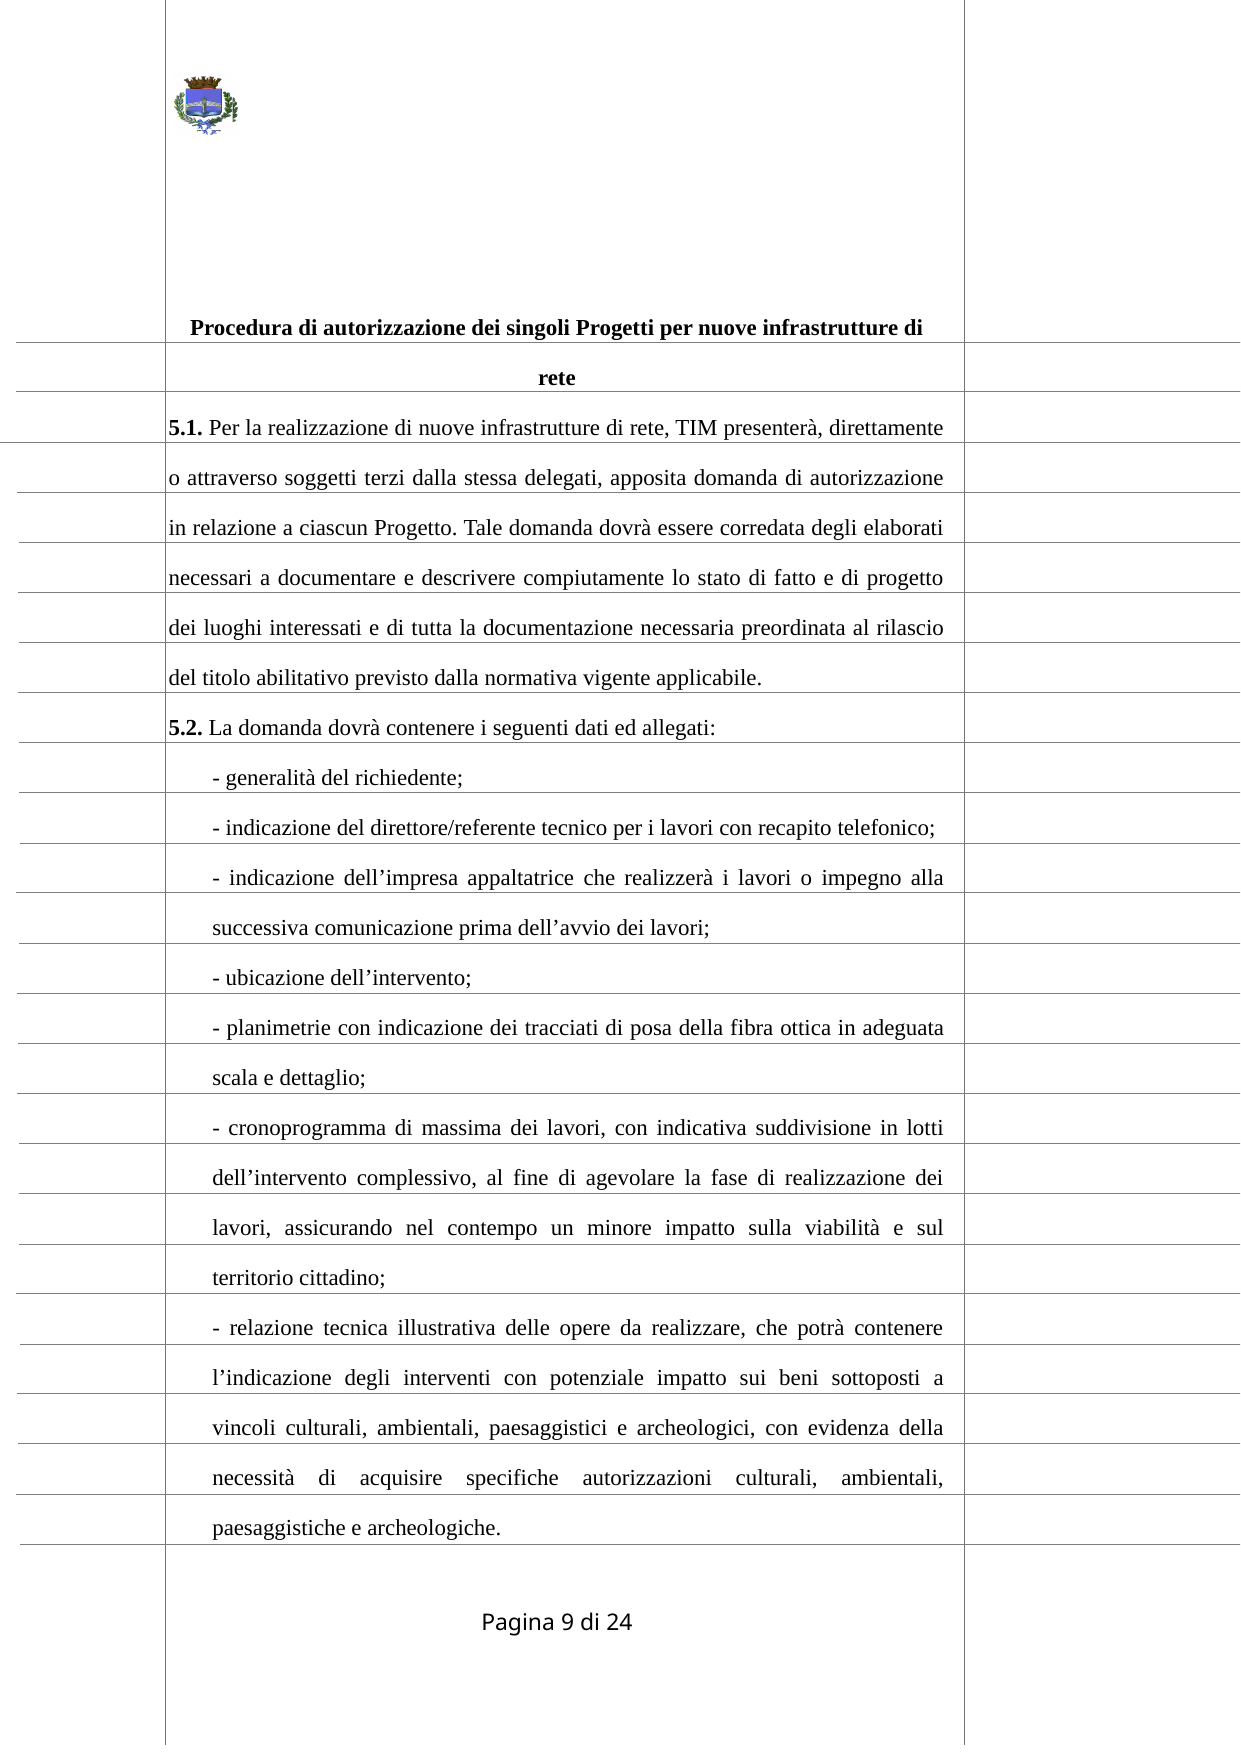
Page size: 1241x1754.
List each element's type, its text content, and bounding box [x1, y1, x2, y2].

text paesaggistiche e archeologiche. [212, 1495, 945, 1544]
picture [173, 70, 238, 135]
text - indicazione del direttore/referente tecnico per i lavori con recapito telefonico; [212, 795, 945, 843]
text o attraverso soggetti terzi dalla stessa delegati, apposita domanda di autorizzazione [168, 443, 945, 492]
text scala e dettaglio; [212, 1044, 945, 1093]
text territorio cittadino; [212, 1245, 945, 1293]
text - planimetrie con indicazione dei tracciati di posa della fibra ottica in adeguata [212, 995, 945, 1043]
text l’indicazione degli interventi con potenziale impatto sui beni sottoposti a [212, 1345, 945, 1393]
text rete [168, 343, 945, 391]
text - indicazione dell’impresa appaltatrice che realizzerà i lavori o impegno alla [212, 845, 945, 892]
text - relazione tecnica illustrativa delle opere da realizzare, che potrà contenere [212, 1295, 945, 1344]
text necessari a documentare e descrivere compiutamente lo stato di fatto e di progetto [168, 543, 945, 592]
text vincoli culturali, ambientali, paesaggistici e archeologici, con evidenza della [212, 1394, 945, 1443]
text dell’intervento complessivo, al fine di agevolare la fase di realizzazione dei [212, 1144, 945, 1193]
text - generalità del richiedente; [212, 745, 945, 792]
text 5.2. La domanda dovrà contenere i seguenti dati ed allegati: [168, 695, 945, 742]
text dei luoghi interessati e di tutta la documentazione necessaria preordinata al rilascio [168, 593, 945, 642]
text necessità di acquisire specifiche autorizzazioni culturali, ambientali, [212, 1444, 945, 1494]
text - ubicazione dell’intervento; [212, 945, 945, 993]
text lavori, assicurando nel contempo un minore impatto sulla viabilità e sul [212, 1194, 945, 1244]
text del titolo abilitativo previsto dalla normativa vigente applicabile. [168, 643, 945, 692]
text Procedura di autorizzazione dei singoli Progetti per nuove infrastrutture di [168, 295, 945, 342]
text 5.1. Per la realizzazione di nuove infrastrutture di rete, TIM presenterà, direttamente [168, 395, 945, 442]
text - cronoprogramma di massima dei lavori, con indicativa suddivisione in lotti [212, 1095, 945, 1143]
text successiva comunicazione prima dell’avvio dei lavori; [212, 893, 945, 943]
text in relazione a ciascun Progetto. Tale domanda dovrà essere corredata degli elaborati [168, 493, 945, 542]
